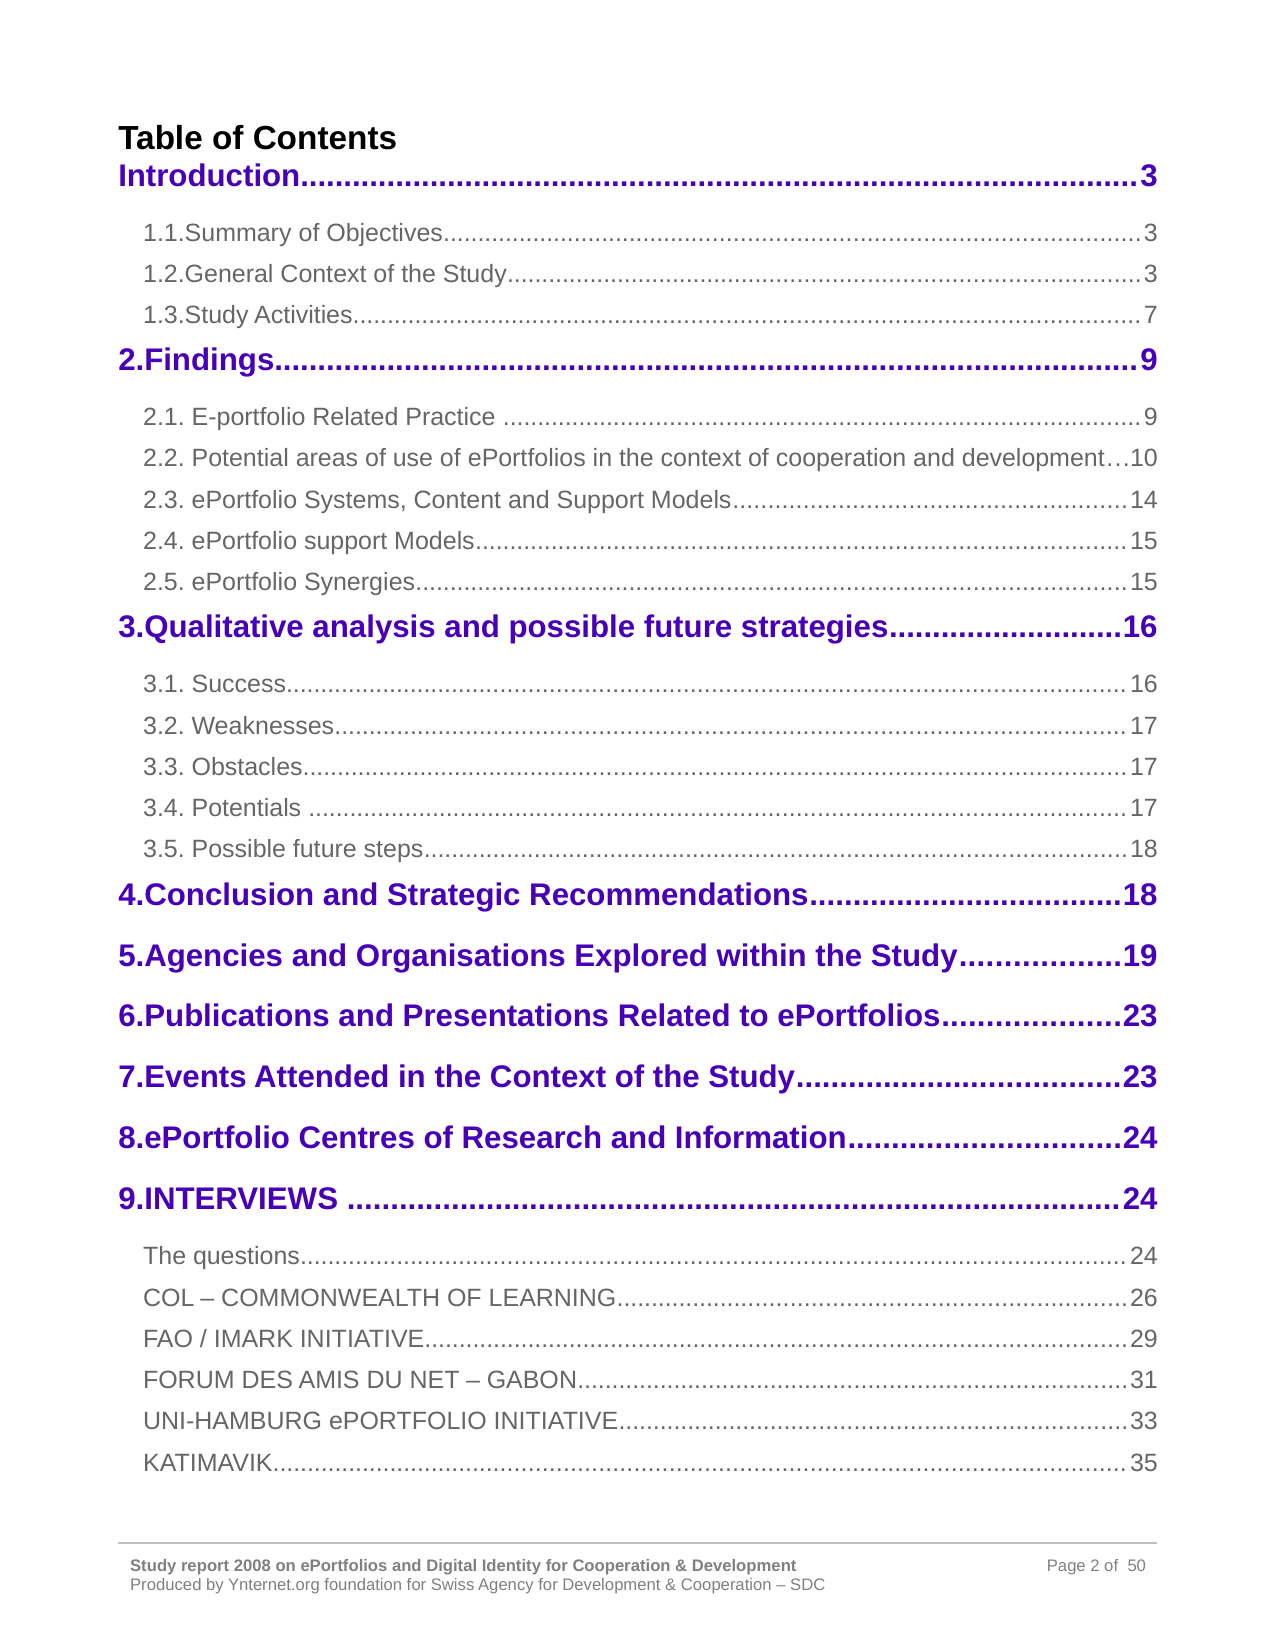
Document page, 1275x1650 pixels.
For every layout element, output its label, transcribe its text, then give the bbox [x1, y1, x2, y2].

text 4.Conclusion and Strategic Recommendations 18 [118, 876, 1157, 912]
text 7.Events Attended in the Context of the Study 23 [118, 1058, 1157, 1094]
text 2.2. Potential areas of use of ePortfolios in the context of cooperation and development 10 [143, 443, 1157, 472]
text The questions 24 [143, 1241, 1157, 1270]
text 2.3. ePortfolio Systems, Content and Support Models 14 [143, 485, 1157, 513]
text 2.4. ePortfolio support Models 15 [143, 526, 1157, 555]
text 3.2. Weaknesses 17 [143, 711, 1157, 739]
text 2.5. ePortfolio Synergies 15 [143, 567, 1157, 596]
text 1.2.General Context of the Study 3 [143, 259, 1157, 287]
text 3.Qualitative analysis and possible future strategies 16 [118, 608, 1157, 644]
text 3.1. Success 16 [143, 669, 1157, 698]
text FORUM DES AMIS DU NET – GABON 31 [143, 1365, 1157, 1394]
text 2.Findings 9 [118, 341, 1157, 377]
text 2.1. E-portfolio Related Practice 9 [143, 402, 1157, 431]
text 5.Agencies and Organisations Explored within the Study 19 [118, 937, 1157, 972]
text 8.ePortfolio Centres of Research and Information 24 [118, 1119, 1157, 1155]
text 1.1.Summary of Objectives 3 [143, 217, 1157, 246]
text 3.5. Possible future steps 18 [143, 834, 1157, 863]
text 3.4. Potentials 17 [143, 793, 1157, 822]
subtitle Table of Contents [118, 118, 1157, 157]
text KATIMAVIK 35 [143, 1447, 1157, 1476]
text Introduction 3 [118, 157, 1157, 192]
text 9.INTERVIEWS 24 [118, 1180, 1157, 1216]
text 6.Publications and Presentations Related to ePortfolios 23 [118, 997, 1157, 1033]
text COL – COMMONWEALTH OF LEARNING 26 [143, 1282, 1157, 1311]
text UNI-HAMBURG ePORTFOLIO INITIATIVE 33 [143, 1406, 1157, 1435]
text FAO / IMARK INITIATIVE 29 [143, 1324, 1157, 1352]
text 1.3.Study Activities 7 [143, 300, 1157, 329]
text 3.3. Obstacles 17 [143, 752, 1157, 781]
